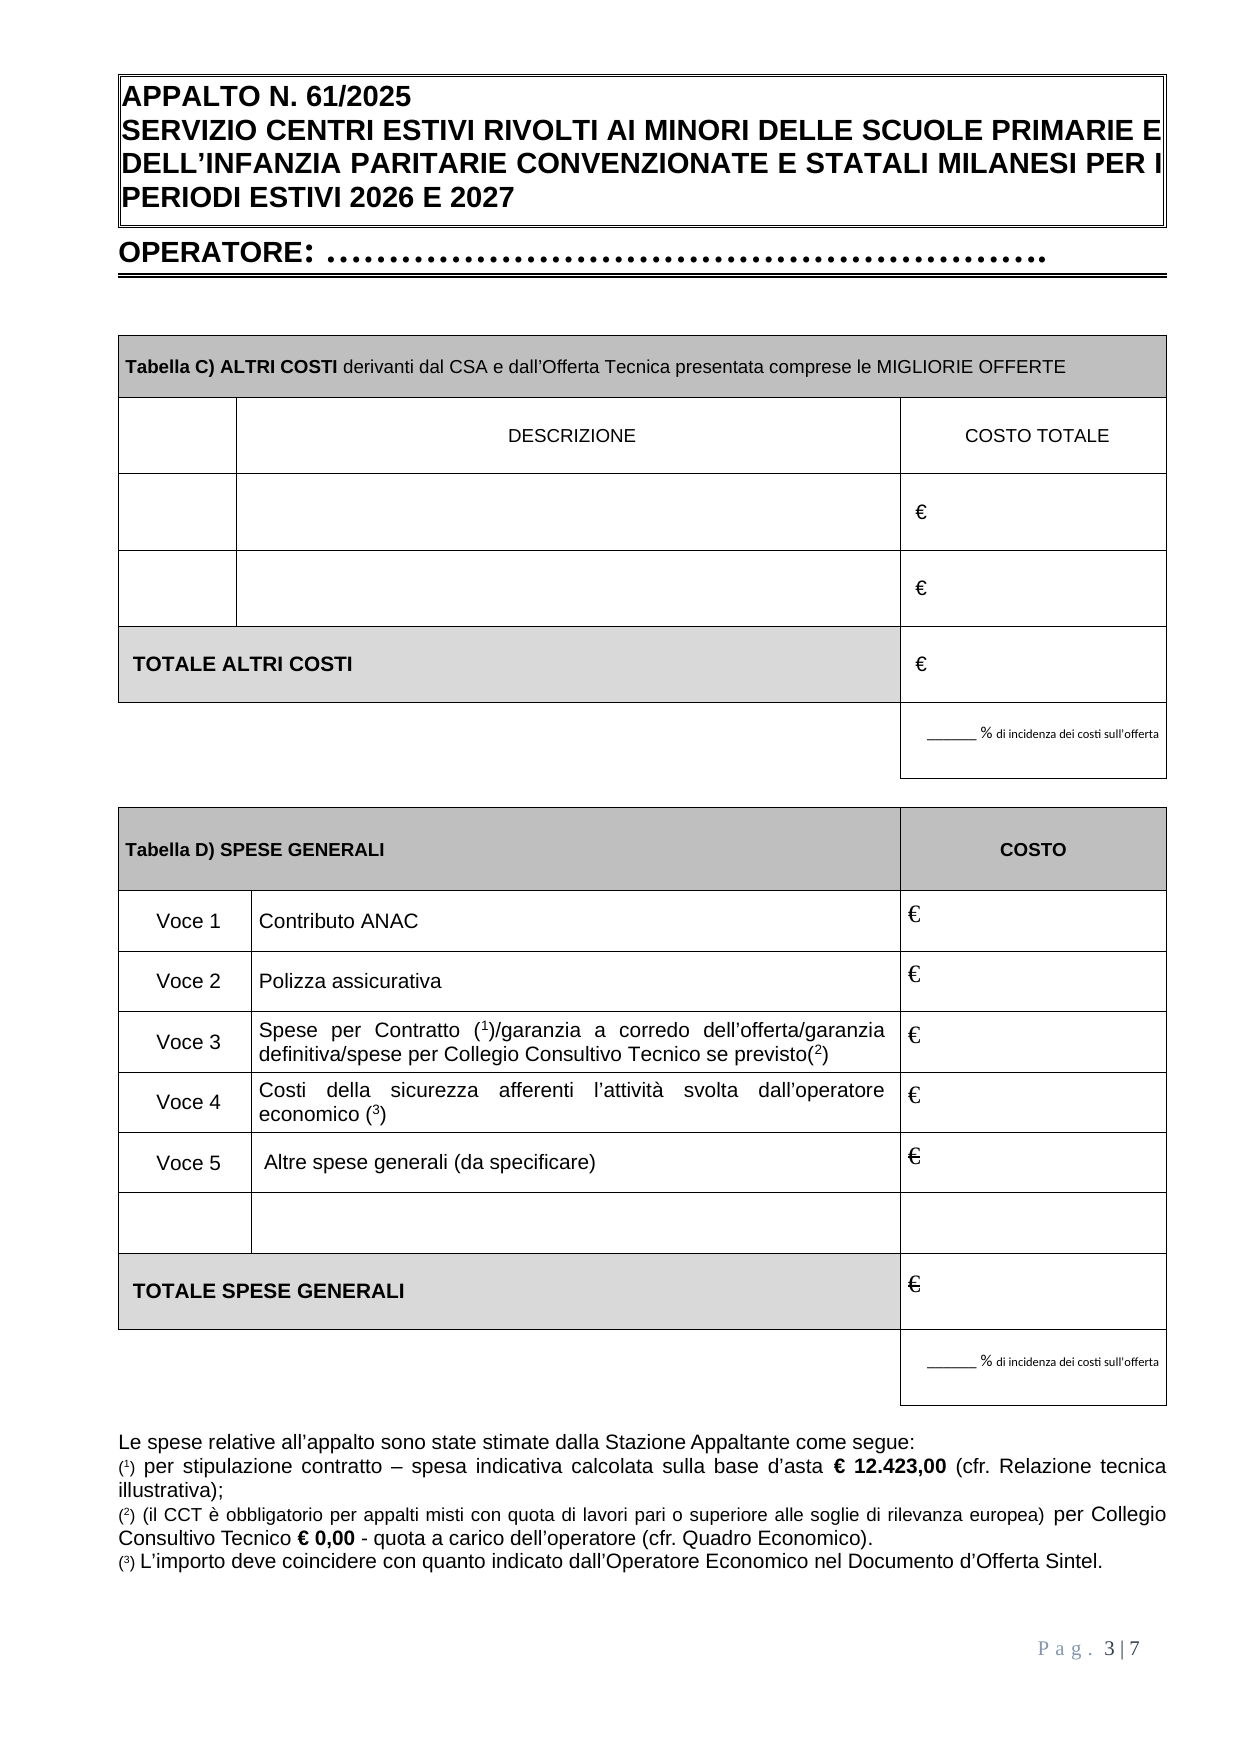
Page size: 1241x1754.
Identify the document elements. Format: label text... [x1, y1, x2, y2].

table_header Tabella C) ALTRI COSTI derivanti dal CSA e dall’Offerta Tecnica presentata comprese le MIGLIORIE OFFERTE [119, 336, 1166, 397]
table_cell Polizza assicurativa [252, 952, 900, 1011]
table_cell [252, 1193, 900, 1253]
table_cell [119, 398, 236, 473]
table_cell ______ % di incidenza dei costi sull’offerta [901, 703, 1166, 778]
table_cell Voce 2 [119, 952, 251, 1011]
table_cell € [901, 1073, 1166, 1132]
table_cell [118, 1330, 900, 1405]
table_cell € [901, 1254, 1166, 1329]
table_cell TOTALE ALTRI COSTI [119, 627, 900, 702]
table_cell Costi della sicurezza afferenti l’attività svolta dall’operatore economico (3) [252, 1073, 900, 1132]
table_cell [1167, 397, 1240, 473]
table_cell € [901, 1012, 1166, 1071]
table_cell Voce 1 [119, 891, 251, 951]
text (2) (il CCT è obbligatorio per appalti misti con quota di lavori pari o superiore alle soglie di rilevanza europea) per Collegio Consultivo Tecnico € 0,00 - quota a carico dell’operatore (cfr. Quadro Economico). [118, 1501, 1167, 1549]
table_cell TOTALE SPESE GENERALI [119, 1254, 900, 1329]
table_cell [1167, 702, 1240, 778]
table_cell [119, 1193, 251, 1253]
table_cell [1167, 626, 1240, 702]
table_cell [237, 551, 900, 626]
table_cell € [901, 474, 1166, 549]
table_cell € [901, 891, 1166, 951]
table_cell € [901, 627, 1166, 702]
table_cell € [901, 551, 1166, 626]
table_cell [237, 474, 900, 549]
table_cell Voce 4 [119, 1073, 251, 1132]
table_cell [119, 474, 236, 549]
table_cell COSTO TOTALE [901, 398, 1166, 473]
table_cell [1167, 550, 1240, 626]
table_cell DESCRIZIONE [237, 398, 900, 473]
table_cell Contributo ANAC [252, 891, 900, 951]
table_cell Voce 3 [119, 1012, 251, 1071]
table_cell [118, 703, 900, 778]
table_cell [1167, 473, 1240, 549]
table_cell € [901, 952, 1166, 1011]
text (1) per stipulazione contratto – spesa indicativa calcolata sulla base d’asta € 12.423,00 (cfr. Relazione tecnica illustrativa); [118, 1453, 1167, 1501]
table_cell [901, 1193, 1166, 1253]
text (3) L’importo deve coincidere con quanto indicato dall’Operatore Economico nel Documento d’Offerta Sintel. [118, 1549, 1167, 1573]
table_header [1167, 335, 1240, 397]
table_cell Voce 5 [119, 1133, 251, 1192]
table_cell Spese per Contratto (1)/garanzia a corredo dell’offerta/garanzia definitiva/spese per Collegio Consultivo Tecnico se previsto(2) [252, 1012, 900, 1071]
text Le spese relative all’appalto sono state stimate dalla Stazione Appaltante come segue: [118, 1429, 1167, 1453]
table_cell € [901, 1133, 1166, 1192]
table_header COSTO [901, 808, 1166, 890]
table_header Tabella D) SPESE GENERALI [119, 808, 900, 890]
table_cell ______ % di incidenza dei costi sull’offerta [901, 1330, 1166, 1405]
table_cell [119, 551, 236, 626]
table_cell Altre spese generali (da specificare) [252, 1133, 900, 1192]
